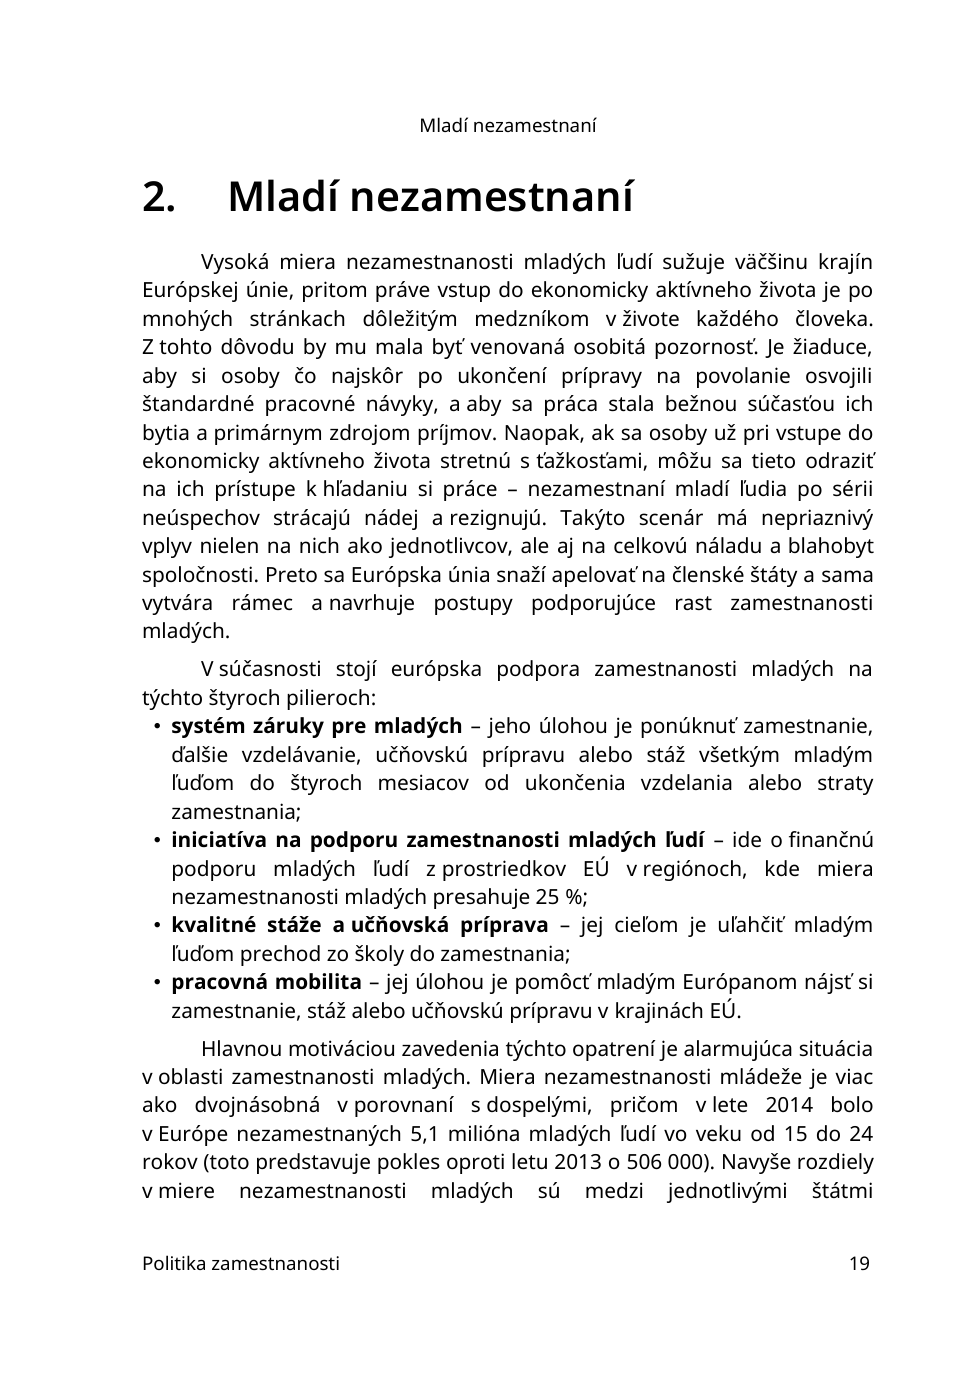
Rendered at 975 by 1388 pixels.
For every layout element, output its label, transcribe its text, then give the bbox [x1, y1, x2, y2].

list systém záruky pre mladých – jeho úlohou je ponúknuť zamestnanie, ďalšie vzdelávanie, učňovskú prípravu alebo stáž všetkým mladým ľuďom do štyroch mesiacov od ukončenia vzdelania alebo straty zamestnania; [153, 711, 874, 825]
list kvalitné stáže a učňovská príprava – jej cieľom je uľahčiť mladým ľuďom prechod zo školy do zamestnania; [153, 911, 874, 967]
text V súčasnosti stojí európska podpora zamestnanosti mladých na týchto štyroch pilieroch: [142, 654, 874, 711]
subtitle Mladí nezamestnaní [142, 167, 874, 223]
list iniciatíva na podporu zamestnanosti mladých ľudí – ide o finančnú podporu mladých ľudí z prostriedkov EÚ v regiónoch, kde miera nezamestnanosti mladých presahuje 25 %; [153, 825, 874, 911]
list pracovná mobilita – jej úlohou je pomôcť mladým Európanom nájsť si zamestnanie, stáž alebo učňovskú prípravu v krajinách EÚ. [153, 967, 874, 1024]
text Hlavnou motiváciou zavedenia týchto opatrení je alarmujúca situácia v oblasti zamestnanosti mladých. Miera nezamestnanosti mládeže je viac ako dvojnásobná v porovnaní s dospelými, pričom v lete 2014 bolo v Európe nezamestnaných 5,1 milióna mladých ľudí vo veku od 15 do 24 rokov (toto predstavuje pokles oproti letu 2013 o 506 000). Navyše rozdiely v miere nezamestnanosti mladých sú medzi jednotlivými štátmi [142, 1034, 874, 1204]
text Vysoká miera nezamestnanosti mladých ľudí sužuje väčšinu krajín Európskej únie, pritom práve vstup do ekonomicky aktívneho života je po mnohých stránkach dôležitým medzníkom v živote každého človeka. Z tohto dôvodu by mu mala byť venovaná osobitá pozornosť. Je žiaduce, aby si osoby čo najskôr po ukončení prípravy na povolanie osvojili štandardné pracovné návyky, a aby sa práca stala bežnou súčasťou ich bytia a primárnym zdrojom príjmov. Naopak, ak sa osoby už pri vstupe do ekonomicky aktívneho života stretnú s ťažkosťami, môžu sa tieto odraziť na ich prístupe k hľadaniu si práce – nezamestnaní mladí ľudia po sérii neúspechov strácajú nádej a rezignujú. Takýto scenár má nepriaznivý vplyv nielen na nich ako jednotlivcov, ale aj na celkovú náladu a blahobyt spoločnosti. Preto sa Európska únia snaží apelovať na členské štáty a sama vytvára rámec a navrhuje postupy podporujúce rast zamestnanosti mladých. [142, 247, 874, 645]
